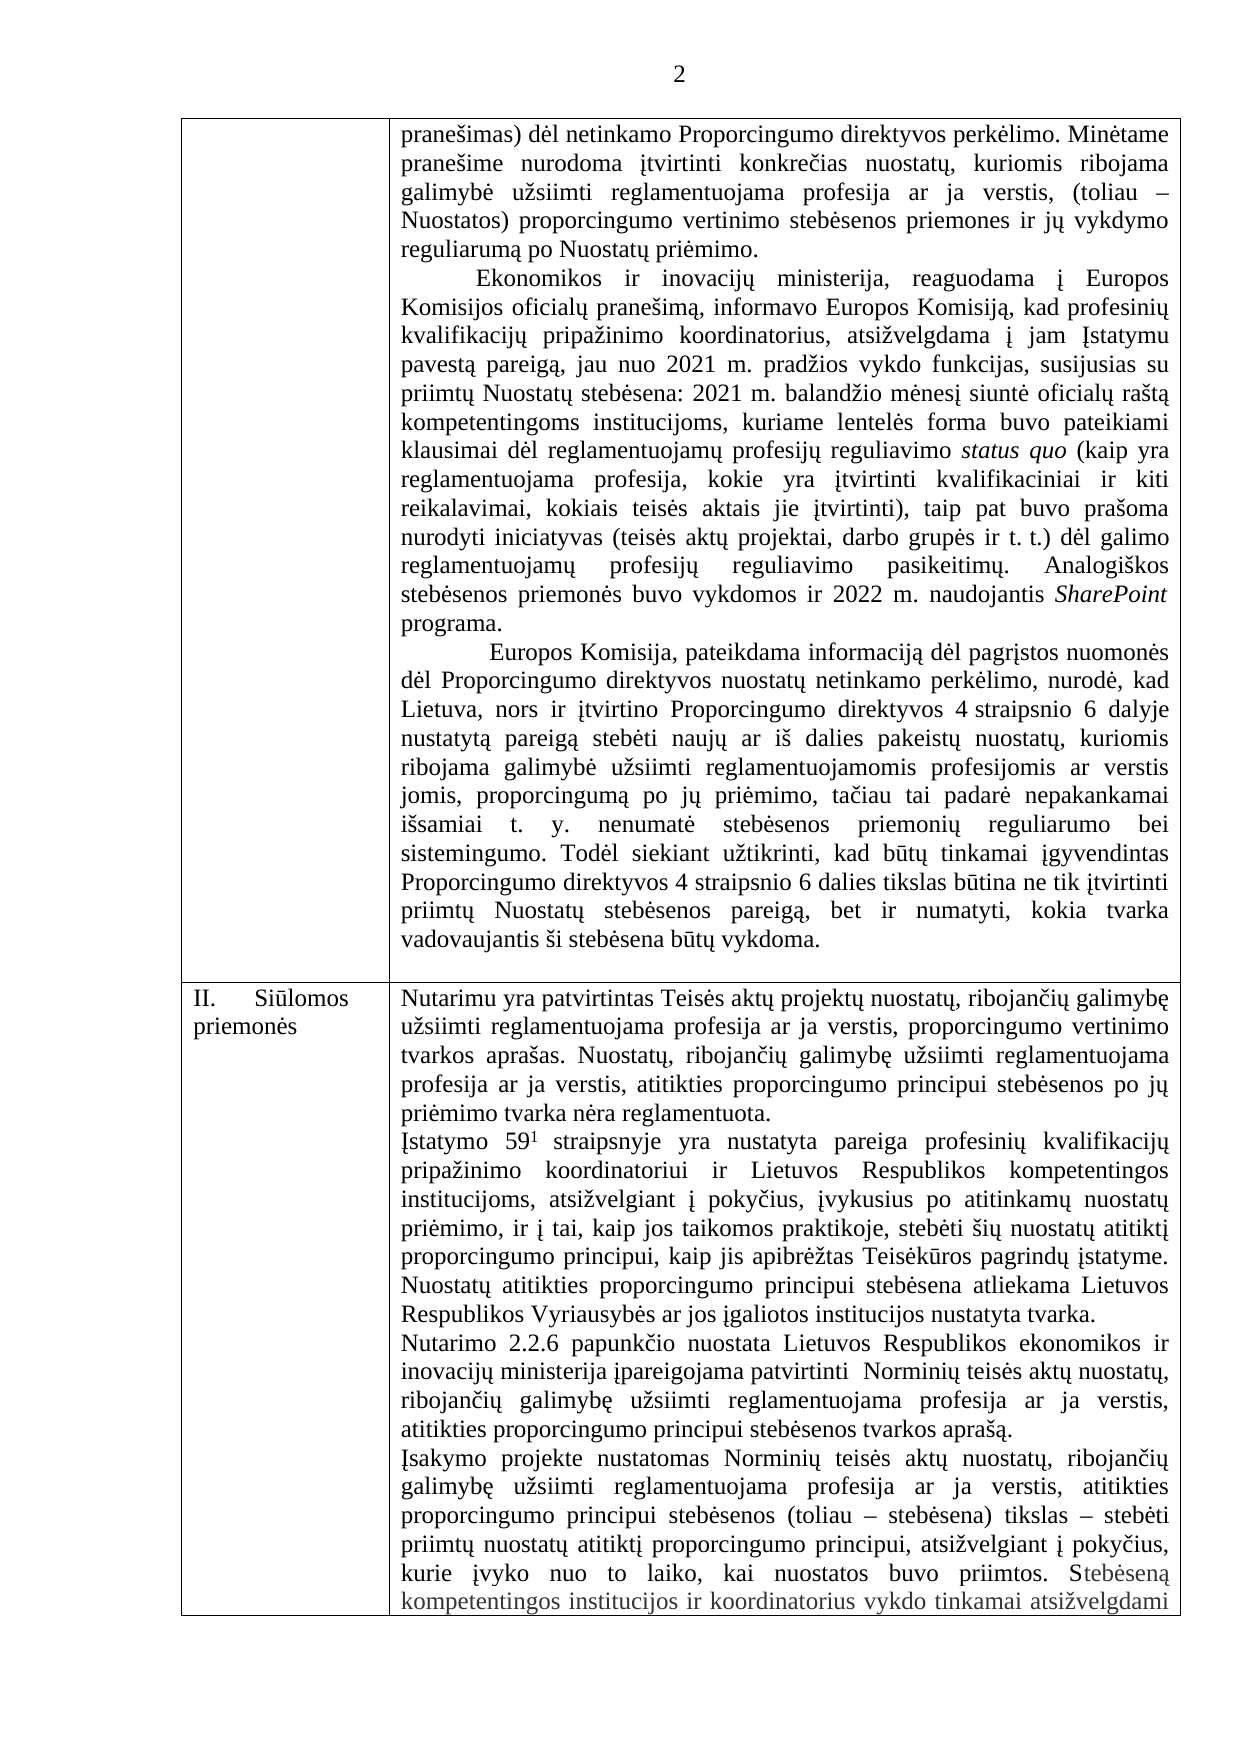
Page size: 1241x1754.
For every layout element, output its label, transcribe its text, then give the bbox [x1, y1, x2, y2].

table_cell pranešimas) dėl netinkamo Proporcingumo direktyvos perkėlimo. Minėtame pranešime nurodoma įtvirtinti konkrečias nuostatų, kuriomis ribojama galimybė užsiimti reglamentuojama profesija ar ja verstis, (toliau – Nuostatos) proporcingumo vertinimo stebėsenos priemones ir jų vykdymo reguliarumą po Nuostatų priėmimo. Ekonomikos ir inovacijų ministerija, reaguodama į Europos Komisijos oficialų pranešimą, informavo Europos Komisiją, kad profesinių kvalifikacijų pripažinimo koordinatorius, atsižvelgdama į jam Įstatymu pavestą pareigą, jau nuo 2021 m. pradžios vykdo funkcijas, susijusias su priimtų Nuostatų stebėsena: 2021 m. balandžio mėnesį siuntė oficialų raštą kompetentingoms institucijoms, kuriame lentelės forma buvo pateikiami klausimai dėl reglamentuojamų profesijų reguliavimo status quo (kaip yra reglamentuojama profesija, kokie yra įtvirtinti kvalifikaciniai ir kiti reikalavimai, kokiais teisės aktais jie įtvirtinti), taip pat buvo prašoma nurodyti iniciatyvas (teisės aktų projektai, darbo grupės ir t. t.) dėl galimo reglamentuojamų profesijų reguliavimo pasikeitimų. Analogiškos stebėsenos priemonės buvo vykdomos ir 2022 m. naudojantis SharePoint programa. Europos Komisija, pateikdama informaciją dėl pagrįstos nuomonės dėl Proporcingumo direktyvos nuostatų netinkamo perkėlimo, nurodė, kad Lietuva, nors ir įtvirtino Proporcingumo direktyvos 4 straipsnio 6 dalyje nustatytą pareigą stebėti naujų ar iš dalies pakeistų nuostatų, kuriomis ribojama galimybė užsiimti reglamentuojamomis profesijomis ar verstis jomis, proporcingumą po jų priėmimo, tačiau tai padarė nepakankamai išsamiai t. y. nenumatė stebėsenos priemonių reguliarumo bei sistemingumo. Todėl siekiant užtikrinti, kad būtų tinkamai įgyvendintas Proporcingumo direktyvos 4 straipsnio 6 dalies tikslas būtina ne tik įtvirtinti priimtų Nuostatų stebėsenos pareigą, bet ir numatyti, kokia tvarka vadovaujantis ši stebėsena būtų vykdoma. [390, 119, 1180, 982]
table_cell [177, 118, 181, 982]
table_cell II. Siūlomos priemonės [182, 983, 389, 1615]
table_cell Nutarimu yra patvirtintas Teisės aktų projektų nuostatų, ribojančių galimybę užsiimti reglamentuojama profesija ar ja verstis, proporcingumo vertinimo tvarkos aprašas. Nuostatų, ribojančių galimybę užsiimti reglamentuojama profesija ar ja verstis, atitikties proporcingumo principui stebėsenos po jų priėmimo tvarka nėra reglamentuota. Įstatymo 591 straipsnyje yra nustatyta pareiga profesinių kvalifikacijų pripažinimo koordinatoriui ir Lietuvos Respublikos kompetentingos institucijoms, atsižvelgiant į pokyčius, įvykusius po atitinkamų nuostatų priėmimo, ir į tai, kaip jos taikomos praktikoje, stebėti šių nuostatų atitiktį proporcingumo principui, kaip jis apibrėžtas Teisėkūros pagrindų įstatyme. Nuostatų atitikties proporcingumo principui stebėsena atliekama Lietuvos Respublikos Vyriausybės ar jos įgaliotos institucijos nustatyta tvarka. Nutarimo 2.2.6 papunkčio nuostata Lietuvos Respublikos ekonomikos ir inovacijų ministerija įpareigojama patvirtinti Norminių teisės aktų nuostatų, ribojančių galimybę užsiimti reglamentuojama profesija ar ja verstis, atitikties proporcingumo principui stebėsenos tvarkos aprašą. Įsakymo projekte nustatomas Norminių teisės aktų nuostatų, ribojančių galimybę užsiimti reglamentuojama profesija ar ja verstis, atitikties proporcingumo principui stebėsenos (toliau – stebėsena) tikslas – stebėti priimtų nuostatų atitiktį proporcingumo principui, atsižvelgiant į pokyčius, kurie įvyko nuo to laiko, kai nuostatos buvo priimtos. Stebėseną kompetentingos institucijos ir koordinatorius vykdo tinkamai atsižvelgdami [390, 983, 1180, 1615]
table_cell [177, 982, 181, 1615]
table_cell [182, 119, 389, 982]
